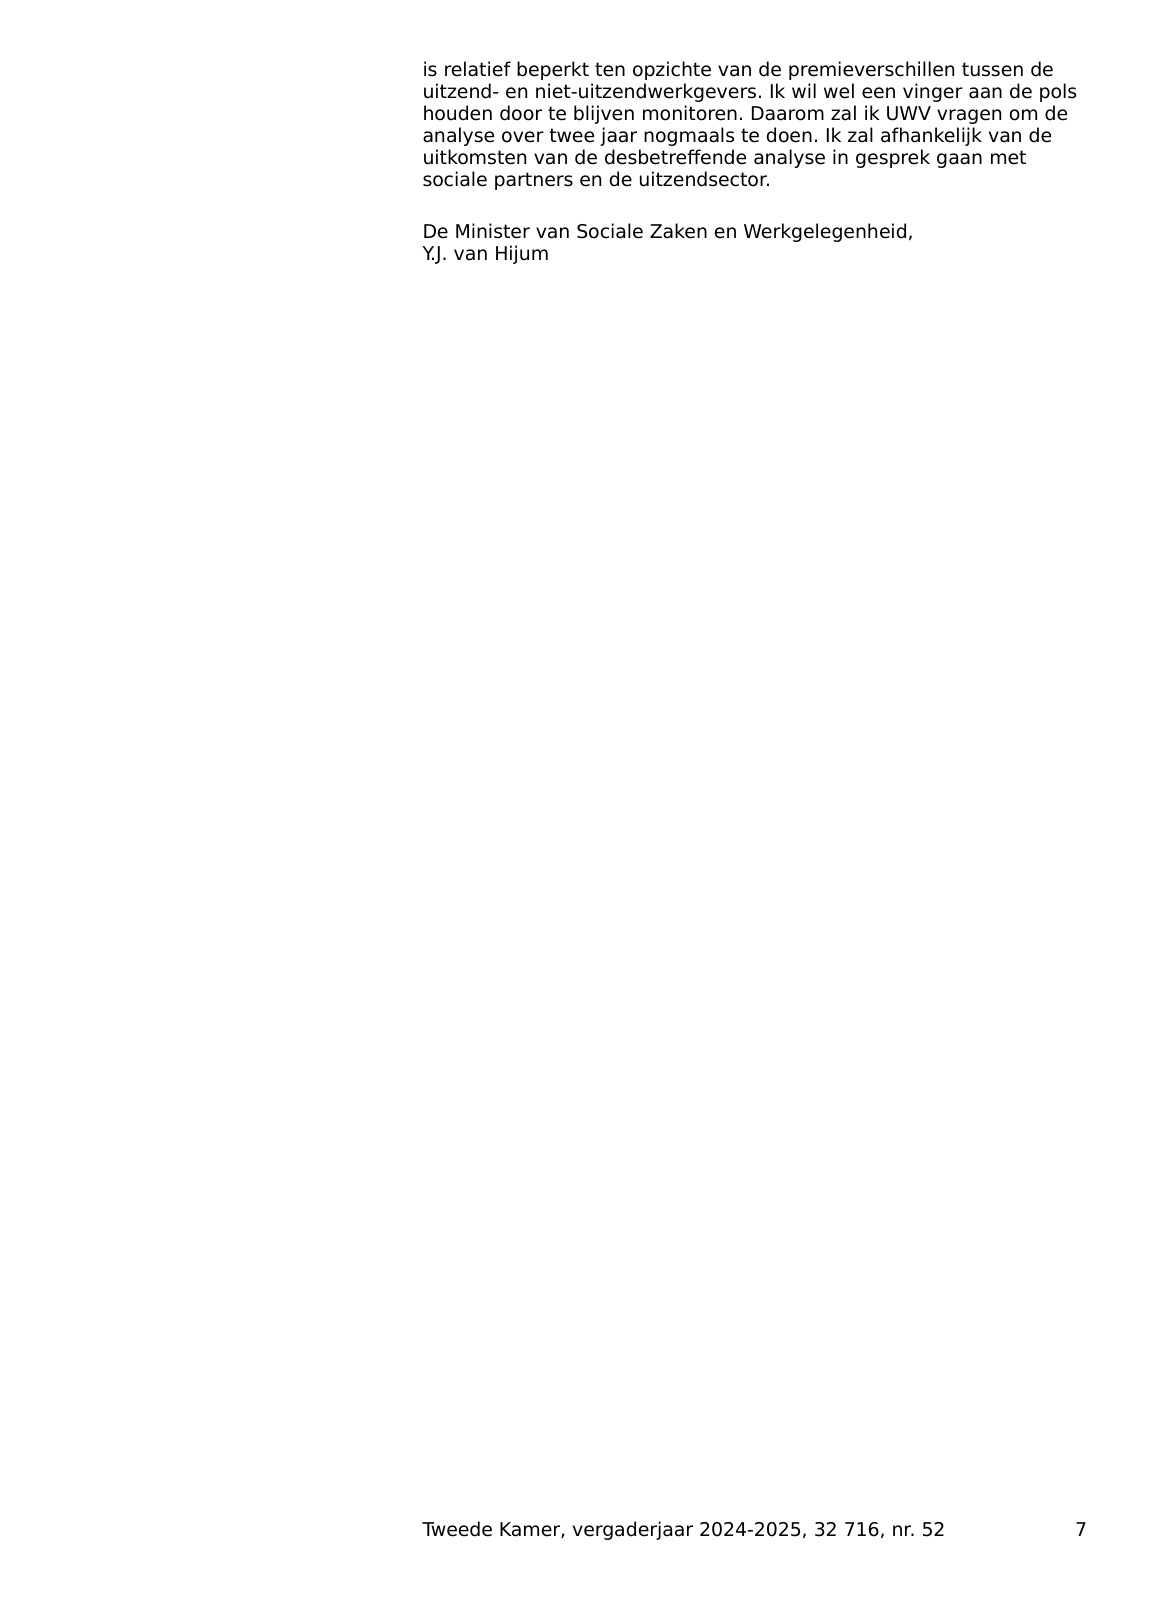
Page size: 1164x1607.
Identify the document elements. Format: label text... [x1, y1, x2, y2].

text is relatief beperkt ten opzichte van de premieverschillen tussen de uitzend- en niet-uitzendwerkgevers. Ik wil wel een vinger aan de pols houden door te blijven monitoren. Daarom zal ik UWV vragen om de analyse over twee jaar nogmaals te doen. Ik zal afhankelijk van de uitkomsten van de desbetreffende analyse in gesprek gaan met sociale partners en de uitzendsector. [422, 59, 1087, 191]
text De Minister van Sociale Zaken en Werkgelegenheid, Y.J. van Hijum [422, 221, 1087, 265]
